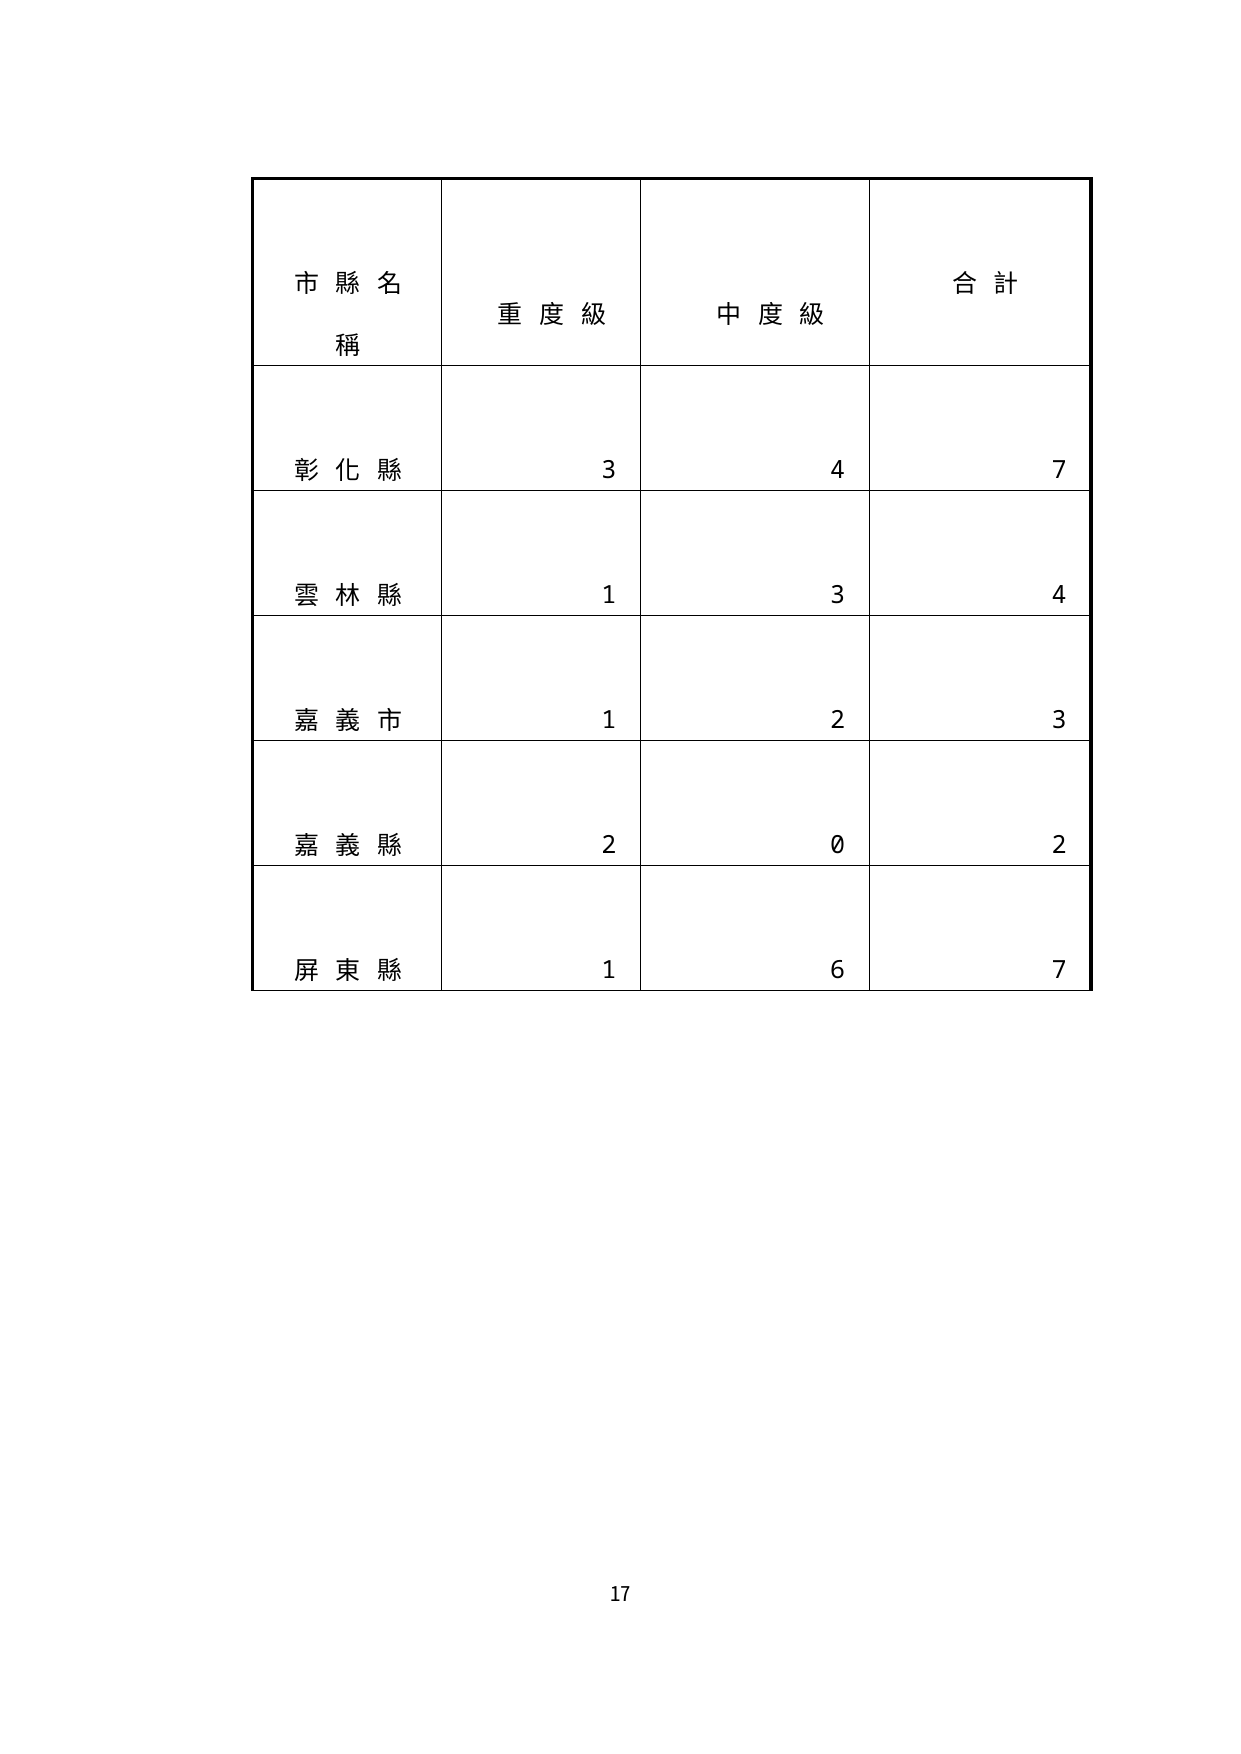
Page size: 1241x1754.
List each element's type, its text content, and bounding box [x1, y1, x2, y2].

table_cell 3 [870, 616, 1089, 740]
table_header 合計 [870, 180, 1089, 365]
table_cell 6 [641, 866, 869, 990]
table_cell 4 [641, 366, 869, 490]
table_cell 嘉義市 [254, 616, 441, 740]
table_header 重度級 [442, 180, 640, 365]
table_cell 屏東縣 [254, 866, 441, 990]
table_cell 3 [641, 491, 869, 615]
table_cell 4 [870, 491, 1089, 615]
table_cell 1 [442, 491, 640, 615]
table_cell 2 [641, 616, 869, 740]
table_cell 彰化縣 [254, 366, 441, 490]
table_header 市縣名稱 [254, 180, 441, 365]
table_cell 雲林縣 [254, 491, 441, 615]
table_header 中度級 [641, 180, 869, 365]
table_cell 3 [442, 366, 640, 490]
table_cell 7 [870, 866, 1089, 990]
table_cell 2 [870, 741, 1089, 865]
table_cell 1 [442, 616, 640, 740]
table_cell 2 [442, 741, 640, 865]
table_cell 0 [641, 741, 869, 865]
table_cell 嘉義縣 [254, 741, 441, 865]
table_cell 1 [442, 866, 640, 990]
table_cell 7 [870, 366, 1089, 490]
